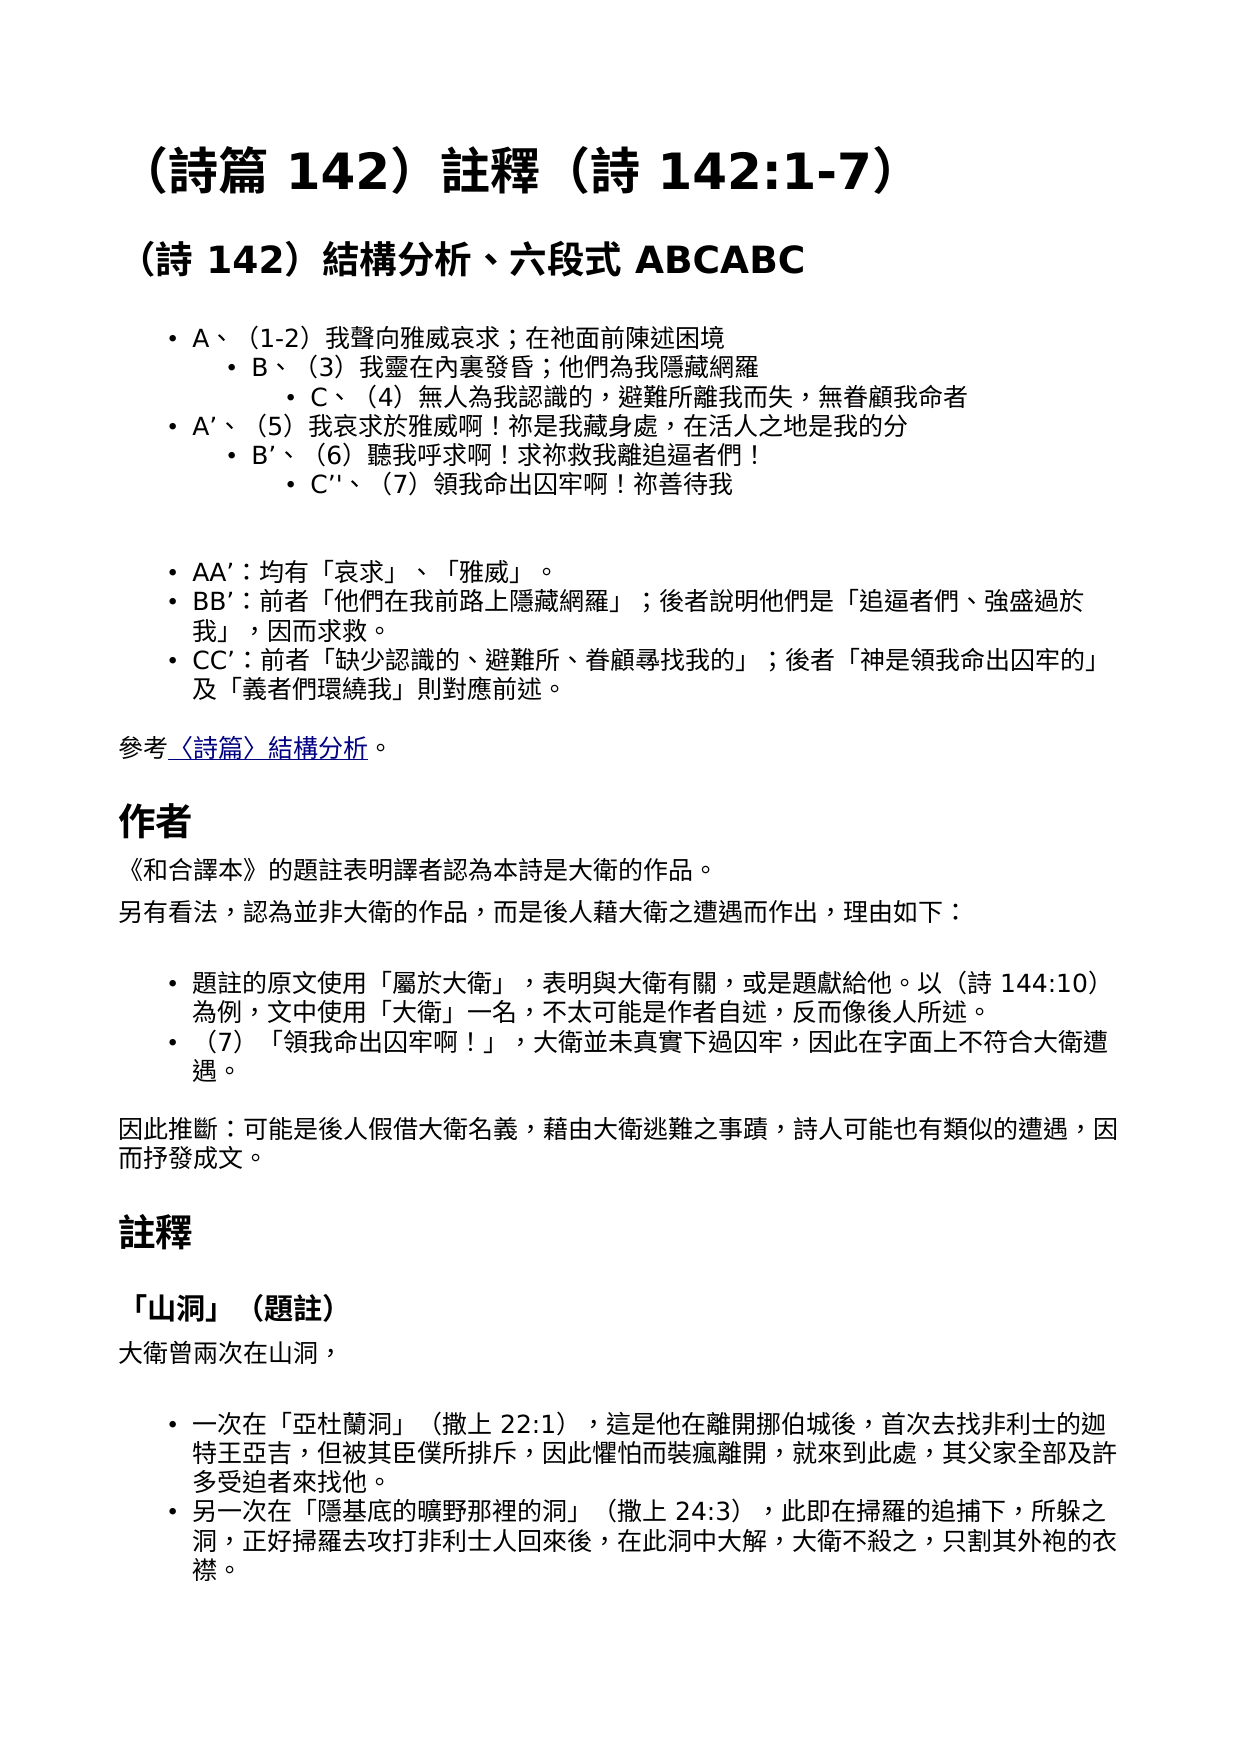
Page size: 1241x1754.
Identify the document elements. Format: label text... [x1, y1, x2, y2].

text 參考〈詩篇〉結構分析。 [118, 734, 1122, 763]
list C、（4）無人為我認識的，避難所離我而失，無眷顧我命者 [295, 383, 1122, 412]
list 一次在「亞杜蘭洞」（撒上 22:1），這是他在離開挪伯城後，首次去找非利士的迦特王亞吉，但被其臣僕所排斥，因此懼怕而裝瘋離開，就來到此處，其父家全部及許多受迫者來找他。 [177, 1410, 1122, 1498]
text 《和合譯本》的題註表明譯者認為本詩是大衛的作品。 [118, 857, 1122, 886]
list A’、（5）我哀求於雅威啊！祢是我藏身處，在活人之地是我的分 [177, 412, 1122, 441]
list 另一次在「隱基底的曠野那裡的洞」（撒上 24:3），此即在掃羅的追捕下，所躲之洞，正好掃羅去攻打非利士人回來後，在此洞中大解，大衛不殺之，只割其外袍的衣襟。 [177, 1498, 1122, 1585]
list A、（1-2）我聲向雅威哀求；在祂面前陳述困境 [177, 324, 1122, 354]
text 大衛曾兩次在山洞， [118, 1339, 1122, 1368]
subtitle （詩 142）結構分析、六段式 ABCABC [118, 239, 1122, 282]
list CC’：前者「缺少認識的、避難所、眷顧㝷找我的」；後者「神是領我命出囚牢的」及「義者們環繞我」則對應前述。 [177, 646, 1122, 704]
text 因此推斷：可能是後人假借大衛名義，藉由大衛逃難之事蹟，詩人可能也有類似的遭遇，因而抒發成文。 [118, 1116, 1122, 1174]
list BB’：前者「他們在我前路上隱藏網羅」；後者說明他們是「追逼者們、強盛過於我」，因而求救。 [177, 588, 1122, 646]
list B、（3）我靈在內裏發昏；他們為我隱藏網羅 [236, 354, 1122, 383]
list （7）「領我命出囚牢啊！」，大衛並未真實下過囚牢，因此在字面上不符合大衛遭遇。 [177, 1028, 1122, 1086]
subtitle （詩篇 142）註釋（詩 142:1-7） [118, 143, 1122, 201]
list B’、（6）聽我呼求啊！求祢救我離追逼者們！ [236, 441, 1122, 470]
text 另有看法，認為並非大衛的作品，而是後人藉大衛之遭遇而作出，理由如下： [118, 898, 1122, 927]
subtitle 「山洞」（題註） [118, 1292, 1122, 1326]
subtitle 作者 [118, 800, 1122, 844]
list 題註的原文使用「屬於大衛」，表明與大衛有關，或是題獻給他。以（詩 144:10）為例，文中使用「大衛」一名，不太可能是作者自述，反而像後人所述。 [177, 969, 1122, 1028]
list C’'、（7）領我命出囚牢啊！祢善待我 [295, 470, 1122, 499]
list AA’：均有「哀求」、「雅威」。 [177, 558, 1122, 588]
subtitle 註釋 [118, 1211, 1122, 1255]
